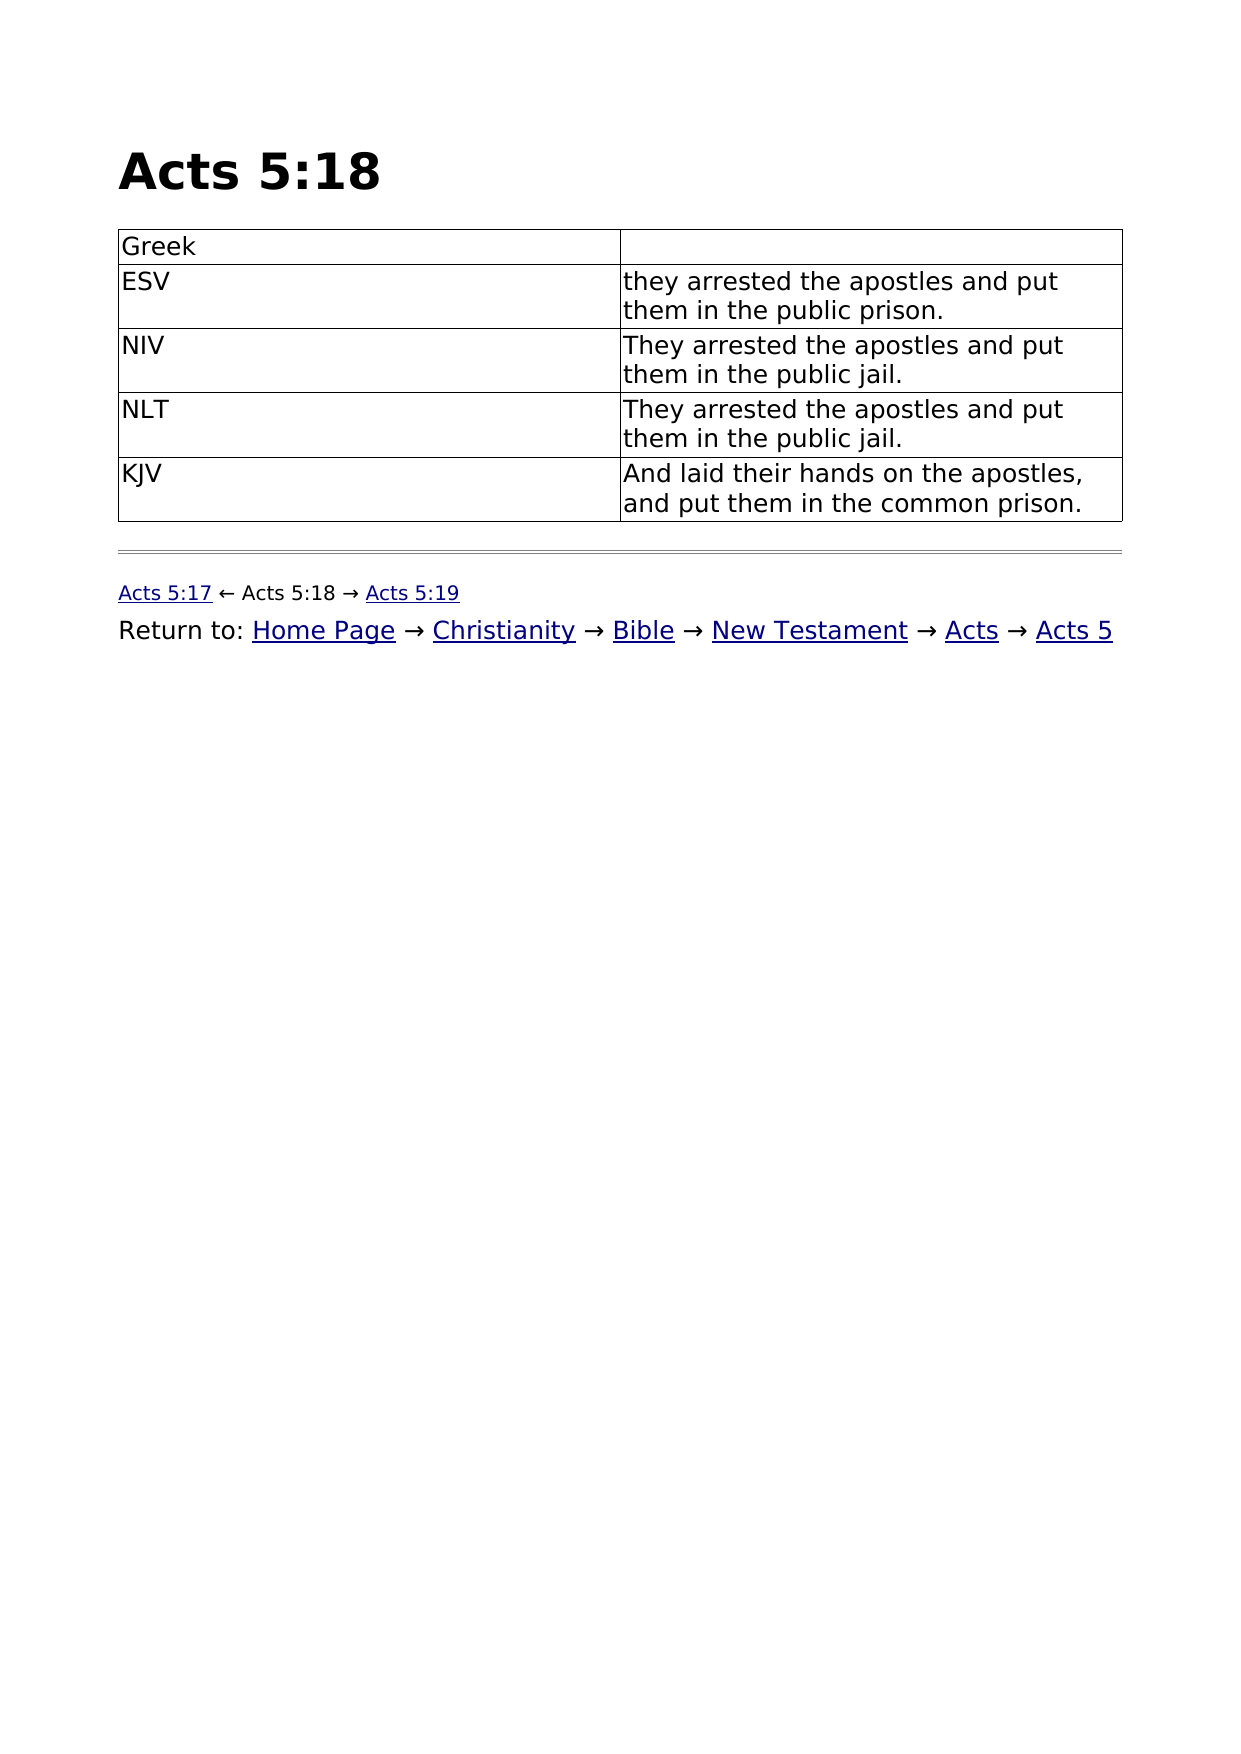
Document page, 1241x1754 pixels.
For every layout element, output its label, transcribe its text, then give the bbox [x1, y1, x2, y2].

table_cell And laid their hands on the apostles, and put them in the common prison. [621, 458, 1122, 521]
table_header [621, 230, 1122, 264]
table_cell They arrested the apostles and put them in the public jail. [621, 393, 1122, 457]
table_cell they arrested the apostles and put them in the public prison. [621, 265, 1122, 328]
table_header Greek [119, 230, 620, 264]
text Acts 5:17 ← Acts 5:18 → Acts 5:19 [118, 582, 1122, 616]
table_cell NLT [119, 393, 620, 457]
text Return to: Home Page → Christianity → Bible → New Testament → Acts → Acts 5 [118, 616, 1122, 645]
table_cell KJV [119, 458, 620, 521]
table_cell They arrested the apostles and put them in the public jail. [621, 329, 1122, 392]
table_cell NIV [119, 329, 620, 392]
subtitle Acts 5:18 [118, 143, 1122, 201]
table_cell ESV [119, 265, 620, 328]
